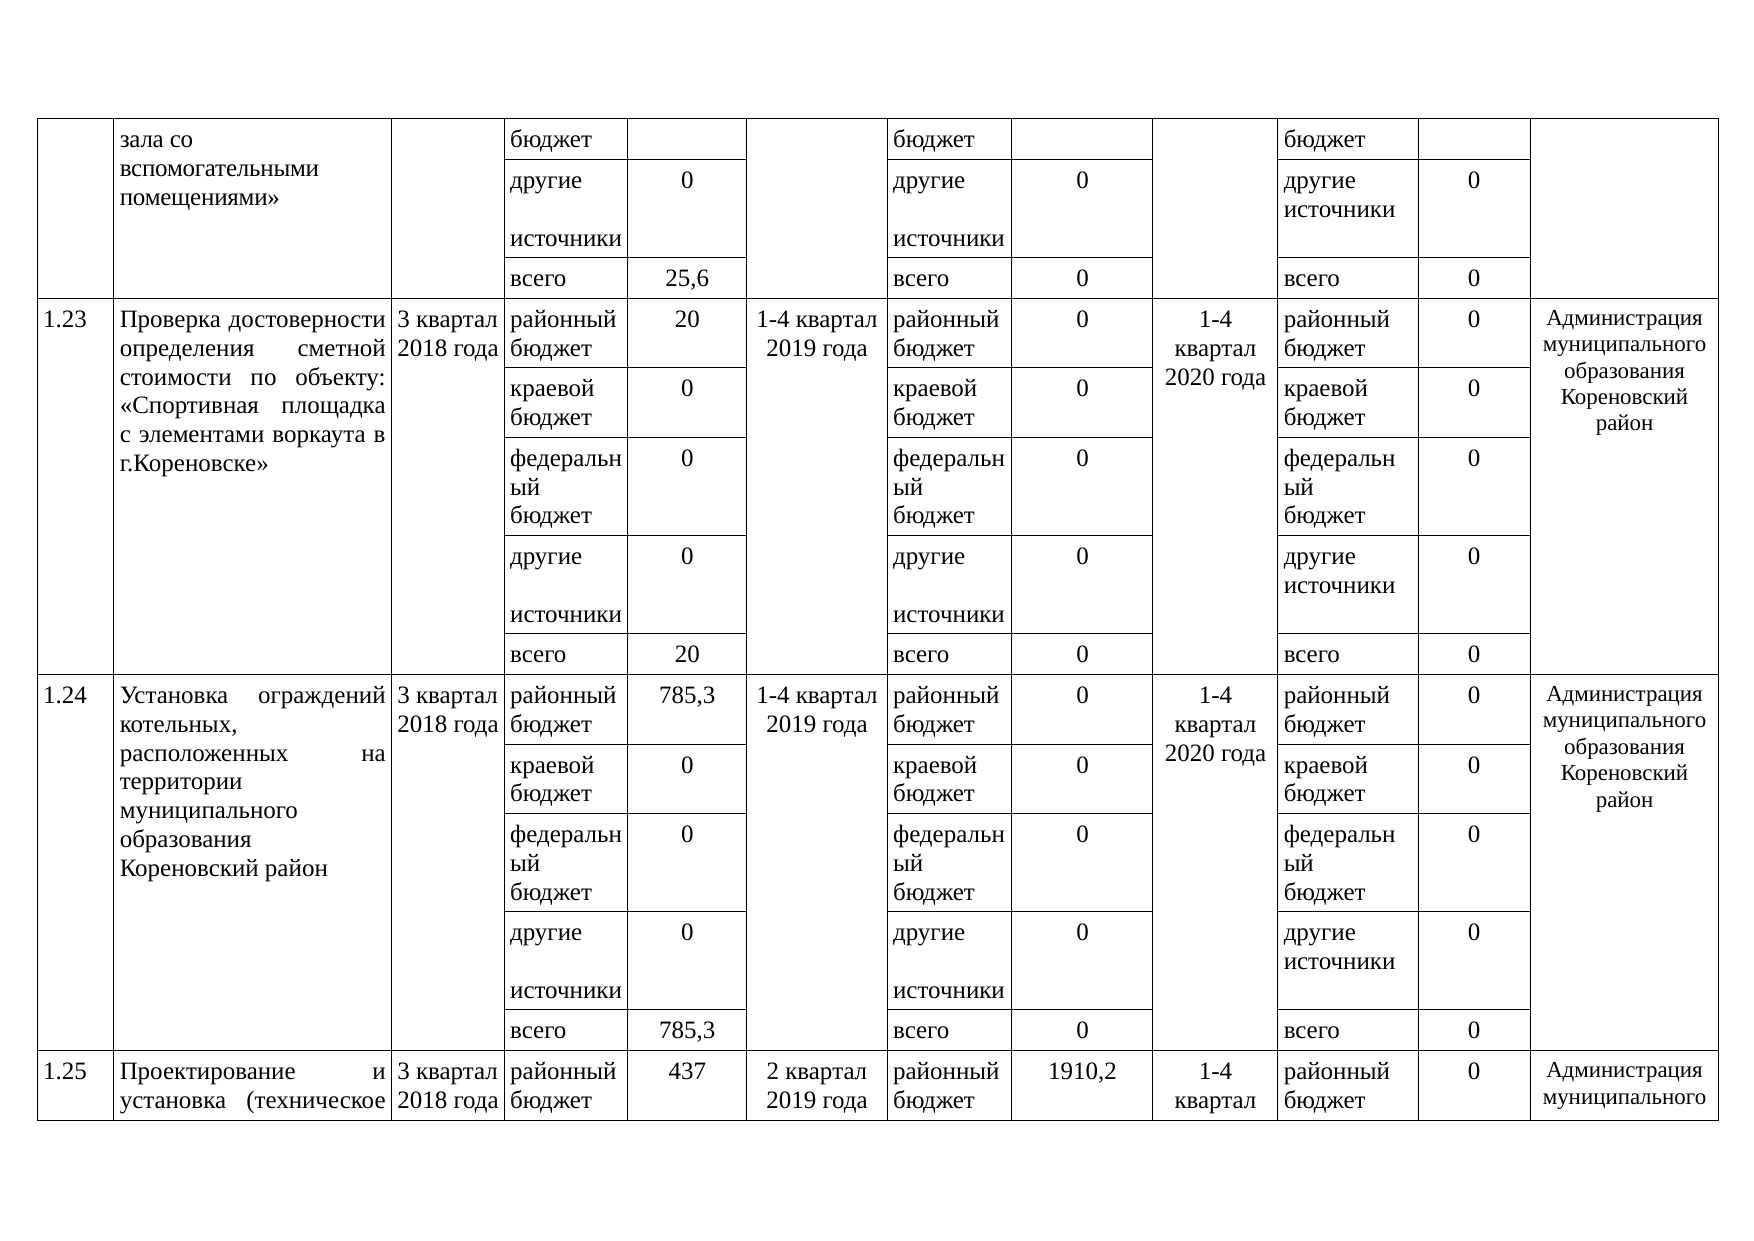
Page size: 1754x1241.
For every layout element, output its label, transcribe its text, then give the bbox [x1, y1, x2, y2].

table_cell всего [505, 634, 627, 674]
table_cell бюджет [888, 119, 1011, 159]
table_cell 0 [1419, 1010, 1530, 1050]
table_cell 1.24 [38, 675, 113, 1050]
table_cell 437 [628, 1051, 746, 1119]
table_cell районный бюджет [505, 1051, 627, 1119]
table_cell Администрация муниципального образования Кореновский район [1531, 675, 1718, 1050]
table_cell Администрация муниципального [1531, 1051, 1718, 1119]
table_cell 0 [1012, 634, 1152, 674]
table_cell [1419, 119, 1530, 159]
table_cell районный бюджет [1278, 675, 1418, 743]
table_cell всего [505, 1010, 627, 1050]
table_cell другие источники [1278, 912, 1418, 1009]
table_cell другие источники [888, 160, 1011, 257]
table_cell 0 [1419, 1051, 1530, 1119]
table_cell [1153, 119, 1277, 298]
table_cell федеральный бюджет [888, 438, 1011, 535]
table_cell бюджет [505, 119, 627, 159]
table_cell 0 [1419, 258, 1530, 298]
table_cell 20 [628, 634, 746, 674]
table_cell 0 [1012, 299, 1152, 367]
table_cell федеральный бюджет [1278, 438, 1418, 535]
table_cell всего [1278, 1010, 1418, 1050]
table_cell другие источники [888, 536, 1011, 633]
table_cell 785,3 [628, 1010, 746, 1050]
table_cell 1.25 [38, 1051, 113, 1119]
table_cell другие источники [1278, 536, 1418, 633]
table_cell 0 [1012, 1010, 1152, 1050]
table_cell 0 [1012, 160, 1152, 257]
table_cell 3 квартал 2018 года [392, 1051, 504, 1119]
table_cell 1-4 квартал 2019 года [747, 675, 887, 1050]
table_cell всего [888, 634, 1011, 674]
table_cell 1-4 квартал [1153, 1051, 1277, 1119]
table_cell районный бюджет [888, 299, 1011, 367]
table_cell 1-4 квартал 2020 года [1153, 299, 1277, 674]
table_cell 785,3 [628, 675, 746, 743]
table_cell зала со вспомогательными помещениями» [114, 119, 391, 298]
table_cell 3 квартал 2018 года [392, 299, 504, 674]
table_cell другие источники [1278, 160, 1418, 257]
table_cell 0 [1012, 438, 1152, 535]
table_cell всего [1278, 258, 1418, 298]
table_cell 0 [1012, 258, 1152, 298]
table_cell 0 [628, 912, 746, 1009]
table_cell районный бюджет [888, 675, 1011, 743]
table_cell 0 [1012, 814, 1152, 911]
table_cell 0 [1419, 299, 1530, 367]
table_cell федеральный бюджет [505, 438, 627, 535]
table_cell 1.23 [38, 299, 113, 674]
table_cell районный бюджет [1278, 1051, 1418, 1119]
table_cell [1531, 119, 1718, 298]
table_cell [628, 119, 746, 159]
table_cell Проверка достоверности определения сметной стоимости по объекту: «Спортивная площадка с элементами воркаута в г.Кореновске» [114, 299, 391, 674]
table_cell 1-4 квартал 2020 года [1153, 675, 1277, 1050]
table_cell краевой бюджет [505, 745, 627, 813]
table_cell всего [505, 258, 627, 298]
table_cell краевой бюджет [888, 368, 1011, 437]
table_cell 2 квартал 2019 года [747, 1051, 887, 1119]
table_cell другие источники [505, 912, 627, 1009]
table_cell другие источники [505, 160, 627, 257]
table_cell [38, 119, 113, 298]
table_cell 0 [1419, 814, 1530, 911]
table_cell 0 [628, 536, 746, 633]
table_cell краевой бюджет [505, 368, 627, 437]
table_cell 0 [1012, 745, 1152, 813]
table_cell федеральный бюджет [1278, 814, 1418, 911]
table_cell краевой бюджет [888, 745, 1011, 813]
table_cell 0 [1012, 536, 1152, 633]
table_cell 0 [1419, 536, 1530, 633]
table_cell 0 [1419, 368, 1530, 437]
table_cell 25,6 [628, 258, 746, 298]
table_cell 20 [628, 299, 746, 367]
table_cell краевой бюджет [1278, 368, 1418, 437]
table_cell [747, 119, 887, 298]
table_cell другие источники [505, 536, 627, 633]
table_cell 1-4 квартал 2019 года [747, 299, 887, 674]
table_cell [1012, 119, 1152, 159]
table_cell всего [1278, 634, 1418, 674]
table_cell 0 [1419, 745, 1530, 813]
table_cell бюджет [1278, 119, 1418, 159]
table_cell федеральный бюджет [505, 814, 627, 911]
table_cell всего [888, 1010, 1011, 1050]
table_cell 0 [628, 814, 746, 911]
table_cell 3 квартал 2018 года [392, 675, 504, 1050]
table_cell федеральный бюджет [888, 814, 1011, 911]
table_cell 0 [1419, 912, 1530, 1009]
table_cell Проектирование и установка (техническое [114, 1051, 391, 1119]
table_cell всего [888, 258, 1011, 298]
table_cell 0 [628, 160, 746, 257]
table_cell 0 [1419, 160, 1530, 257]
table_cell районный бюджет [505, 675, 627, 743]
table_cell 0 [1012, 912, 1152, 1009]
table_cell районный бюджет [505, 299, 627, 367]
table_cell 0 [1012, 675, 1152, 743]
table_cell 0 [1419, 438, 1530, 535]
table_cell 0 [628, 368, 746, 437]
table_cell Администрация муниципального образования Кореновский район [1531, 299, 1718, 674]
table_cell 0 [1419, 675, 1530, 743]
table_cell районный бюджет [888, 1051, 1011, 1119]
table_cell другие источники [888, 912, 1011, 1009]
table_cell краевой бюджет [1278, 745, 1418, 813]
table_cell районный бюджет [1278, 299, 1418, 367]
table_cell 0 [628, 745, 746, 813]
table_cell 0 [1012, 368, 1152, 437]
table_cell 0 [1419, 634, 1530, 674]
table_cell 1910,2 [1012, 1051, 1152, 1119]
table_cell 0 [628, 438, 746, 535]
table_cell [392, 119, 504, 298]
table_cell Установка ограждений котельных, расположенных на территории муниципального образования Кореновский район [114, 675, 391, 1050]
